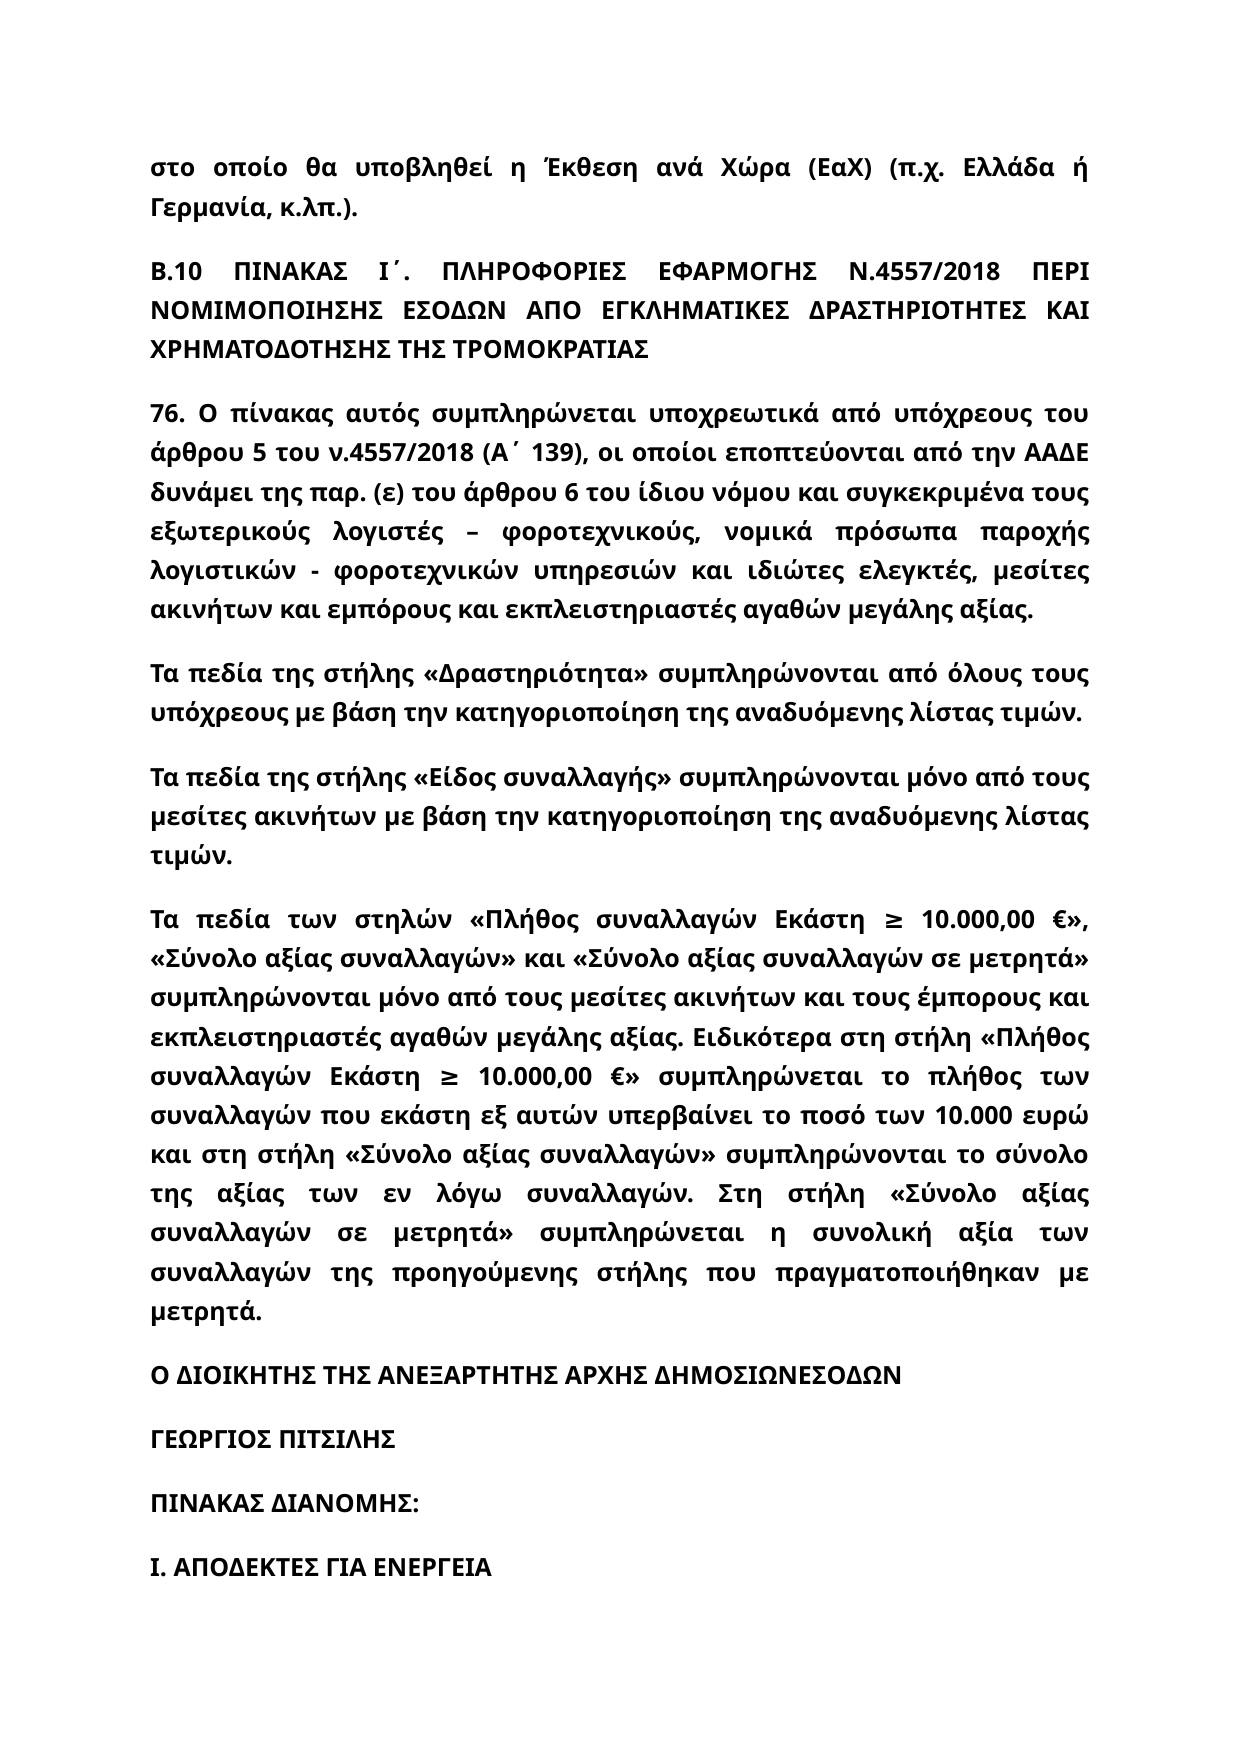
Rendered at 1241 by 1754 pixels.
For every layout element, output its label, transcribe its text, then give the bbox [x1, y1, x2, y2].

text Τα πεδία των στηλών «Πλήθος συναλλαγών Εκάστη ≥ 10.000,00 €», «Σύνολο αξίας συναλλαγών» και «Σύνολο αξίας συναλλαγών σε μετρητά» συμπληρώνονται μόνο από τους μεσίτες ακινήτων και τους έμπορους και εκπλειστηριαστές αγαθών μεγάλης αξίας. Ειδικότερα στη στήλη «Πλήθος συναλλαγών Εκάστη ≥ 10.000,00 €» συμπληρώνεται το πλήθος των συναλλαγών που εκάστη εξ αυτών υπερβαίνει το ποσό των 10.000 ευρώ και στη στήλη «Σύνολο αξίας συναλλαγών» συμπληρώνονται το σύνολο της αξίας των εν λόγω συναλλαγών. Στη στήλη «Σύνολο αξίας συναλλαγών σε μετρητά» συμπληρώνεται η συνολική αξία των συναλλαγών της προηγούμενης στήλης που πραγματοποιήθηκαν με μετρητά. [150, 902, 1090, 1327]
text Ι. ΑΠΟΔΕΚΤΕΣ ΓΙΑ ΕΝΕΡΓΕΙΑ [150, 1550, 1090, 1584]
text 76. Ο πίνακας αυτός συμπληρώνεται υποχρεωτικά από υπόχρεους του άρθρου 5 του ν.4557/2018 (Α΄ 139), οι οποίοι εποπτεύονται από την ΑΑΔΕ δυνάμει της παρ. (ε) του άρθρου 6 του ίδιου νόμου και συγκεκριμένα τους εξωτερικούς λογιστές – φοροτεχνικούς, νομικά πρόσωπα παροχής λογιστικών - φοροτεχνικών υπηρεσιών και ιδιώτες ελεγκτές, μεσίτες ακινήτων και εμπόρους και εκπλειστηριαστές αγαθών μεγάλης αξίας. [150, 396, 1090, 626]
text Ο ΔΙΟΙΚΗΤΗΣ ΤΗΣ ΑΝΕΞΑΡΤΗΤΗΣ ΑΡΧΗΣ ΔΗΜΟΣΙΩΝΕΣΟΔΩΝ [150, 1357, 1090, 1392]
text ΠΙΝΑΚΑΣ ΔΙΑΝΟΜΗΣ: [150, 1486, 1090, 1520]
text Τα πεδία της στήλης «Είδος συναλλαγής» συμπληρώνονται μόνο από τους μεσίτες ακινήτων με βάση την κατηγοριοποίηση της αναδυόμενης λίστας τιμών. [150, 759, 1090, 872]
text Β.10 ΠΙΝΑΚΑΣ Ι΄. ΠΛΗΡΟΦΟΡΙΕΣ ΕΦΑΡΜΟΓΗΣ Ν.4557/2018 ΠΕΡΙ ΝΟΜΙΜΟΠΟΙΗΣΗΣ ΕΣΟΔΩΝ ΑΠΟ ΕΓΚΛΗΜΑΤΙΚΕΣ ΔΡΑΣΤΗΡΙΟΤΗΤΕΣ ΚΑΙ ΧΡΗΜΑΤΟΔΟΤΗΣΗΣ ΤΗΣ ΤΡΟΜΟΚΡΑΤΙΑΣ [150, 253, 1090, 366]
text ΓΕΩΡΓΙΟΣ ΠΙΤΣΙΛΗΣ [150, 1422, 1090, 1456]
text Τα πεδία της στήλης «Δραστηριότητα» συμπληρώνονται από όλους τους υπόχρεους με βάση την κατηγοριοποίηση της αναδυόμενης λίστας τιμών. [150, 656, 1090, 729]
text στο οποίο θα υποβληθεί η Έκθεση ανά Χώρα (ΕαΧ) (π.χ. Ελλάδα ή Γερμανία, κ.λπ.). [150, 150, 1090, 223]
